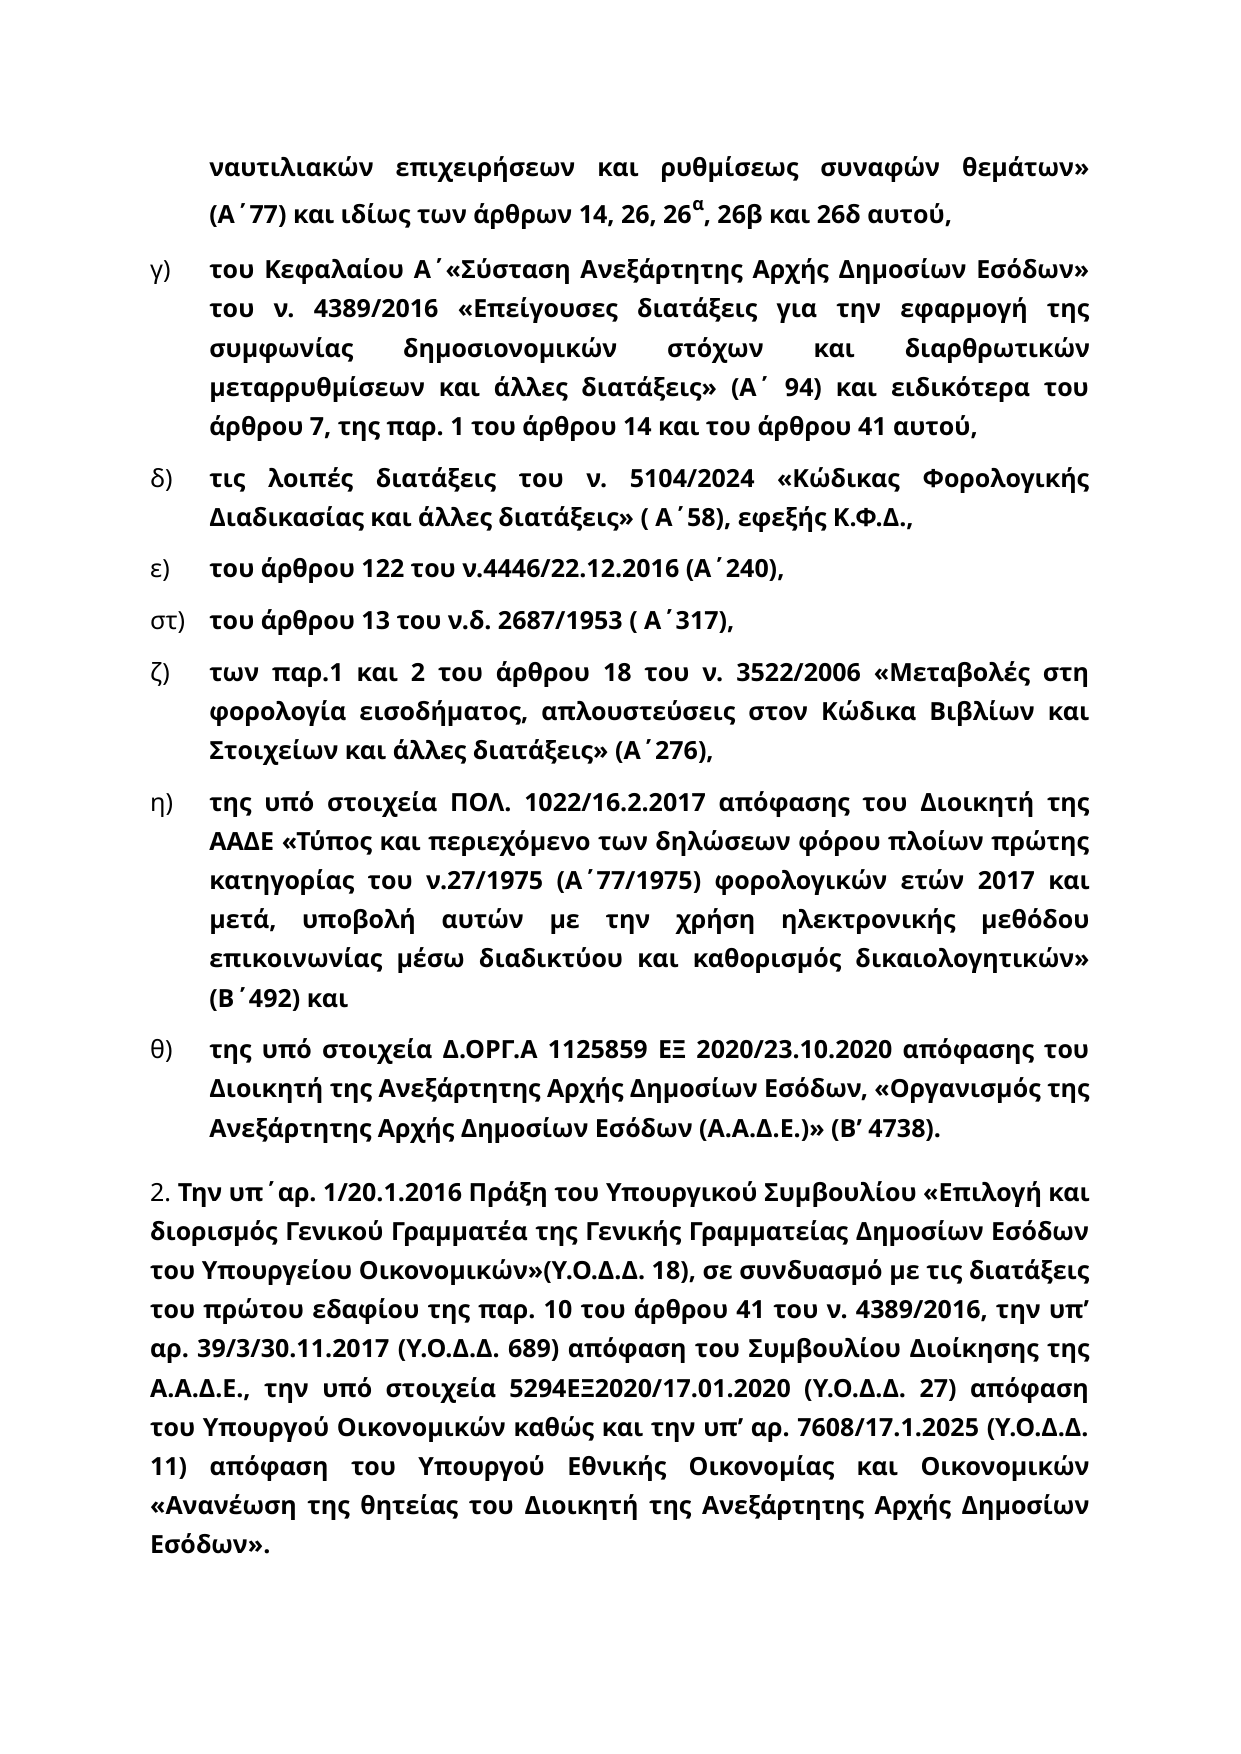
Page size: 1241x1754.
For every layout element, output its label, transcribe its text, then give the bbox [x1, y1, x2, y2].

list β) του ν. 27/1975 «Περί φορολογίας πλοίων, επιβολής εισφοράς προς ανάπτυξιν της Εμπορικής Ναυτιλίας, εγκαταστάσεως αλλοδαπών ναυτιλιακών επιχειρήσεων και ρυθμίσεως συναφών θεμάτων» (Α΄77) και ιδίως των άρθρων 14, 26, 26α, 26β και 26δ αυτού, [150, 150, 1090, 233]
text 2. Την υπ΄αρ. 1/20.1.2016 Πράξη του Υπουργικού Συμβουλίου «Επιλογή και διορισμός Γενικού Γραμματέα της Γενικής Γραμματείας Δημοσίων Εσόδων του Υπουργείου Οικονομικών»(Υ.Ο.Δ.Δ. 18), σε συνδυασμό με τις διατάξεις του πρώτου εδαφίου της παρ. 10 του άρθρου 41 του ν. 4389/2016, την υπ’ αρ. 39/3/30.11.2017 (Υ.Ο.Δ.Δ. 689) απόφαση του Συμβουλίου Διοίκησης της Α.Α.Δ.Ε., την υπό στοιχεία 5294ΕΞ2020/17.01.2020 (Υ.Ο.Δ.Δ. 27) απόφαση του Υπουργού Οικονομικών καθώς και την υπ’ αρ. 7608/17.1.2025 (Υ.Ο.Δ.Δ. 11) απόφαση του Υπουργού Εθνικής Οικονομίας και Οικονομικών «Ανανέωση της θητείας του Διοικητή της Ανεξάρτητης Αρχής Δημοσίων Εσόδων». [150, 1174, 1090, 1561]
list θ) της υπό στοιχεία Δ.ΟΡΓ.Α 1125859 ΕΞ 2020/23.10.2020 απόφασης του Διοικητή της Ανεξάρτητης Αρχής Δημοσίων Εσόδων, «Οργανισμός της Ανεξάρτητης Αρχής Δημοσίων Εσόδων (Α.Α.Δ.Ε.)» (Β’ 4738). [150, 1032, 1090, 1144]
list ζ) των παρ.1 και 2 του άρθρου 18 του ν. 3522/2006 «Μεταβολές στη φορολογία εισοδήματος, απλουστεύσεις στον Κώδικα Βιβλίων και Στοιχείων και άλλες διατάξεις» (Α΄276), [150, 654, 1090, 767]
list η) της υπό στοιχεία ΠΟΛ. 1022/16.2.2017 απόφασης του Διοικητή της ΑΑΔΕ «Τύπος και περιεχόμενο των δηλώσεων φόρου πλοίων πρώτης κατηγορίας του ν.27/1975 (Α΄77/1975) φορολογικών ετών 2017 και μετά, υποβολή αυτών με την χρήση ηλεκτρονικής μεθόδου επικοινωνίας μέσω διαδικτύου και καθορισμός δικαιολογητικών» (Β΄492) και [150, 784, 1090, 1014]
list στ) του άρθρου 13 του ν.δ. 2687/1953 ( Α΄317), [150, 603, 1090, 637]
list γ) του Κεφαλαίου Α΄«Σύσταση Ανεξάρτητης Αρχής Δημοσίων Εσόδων» του ν. 4389/2016 «Επείγουσες διατάξεις για την εφαρμογή της συμφωνίας δημοσιονομικών στόχων και διαρθρωτικών μεταρρυθμίσεων και άλλες διατάξεις» (Α΄ 94) και ειδικότερα του άρθρου 7, της παρ. 1 του άρθρου 14 και του άρθρου 41 αυτού, [150, 252, 1090, 443]
list δ) τις λοιπές διατάξεις του ν. 5104/2024 «Κώδικας Φορολογικής Διαδικασίας και άλλες διατάξεις» ( Α΄58), εφεξής Κ.Φ.Δ., [150, 460, 1090, 533]
list ε) του άρθρου 122 του ν.4446/22.12.2016 (Α΄240), [150, 551, 1090, 585]
